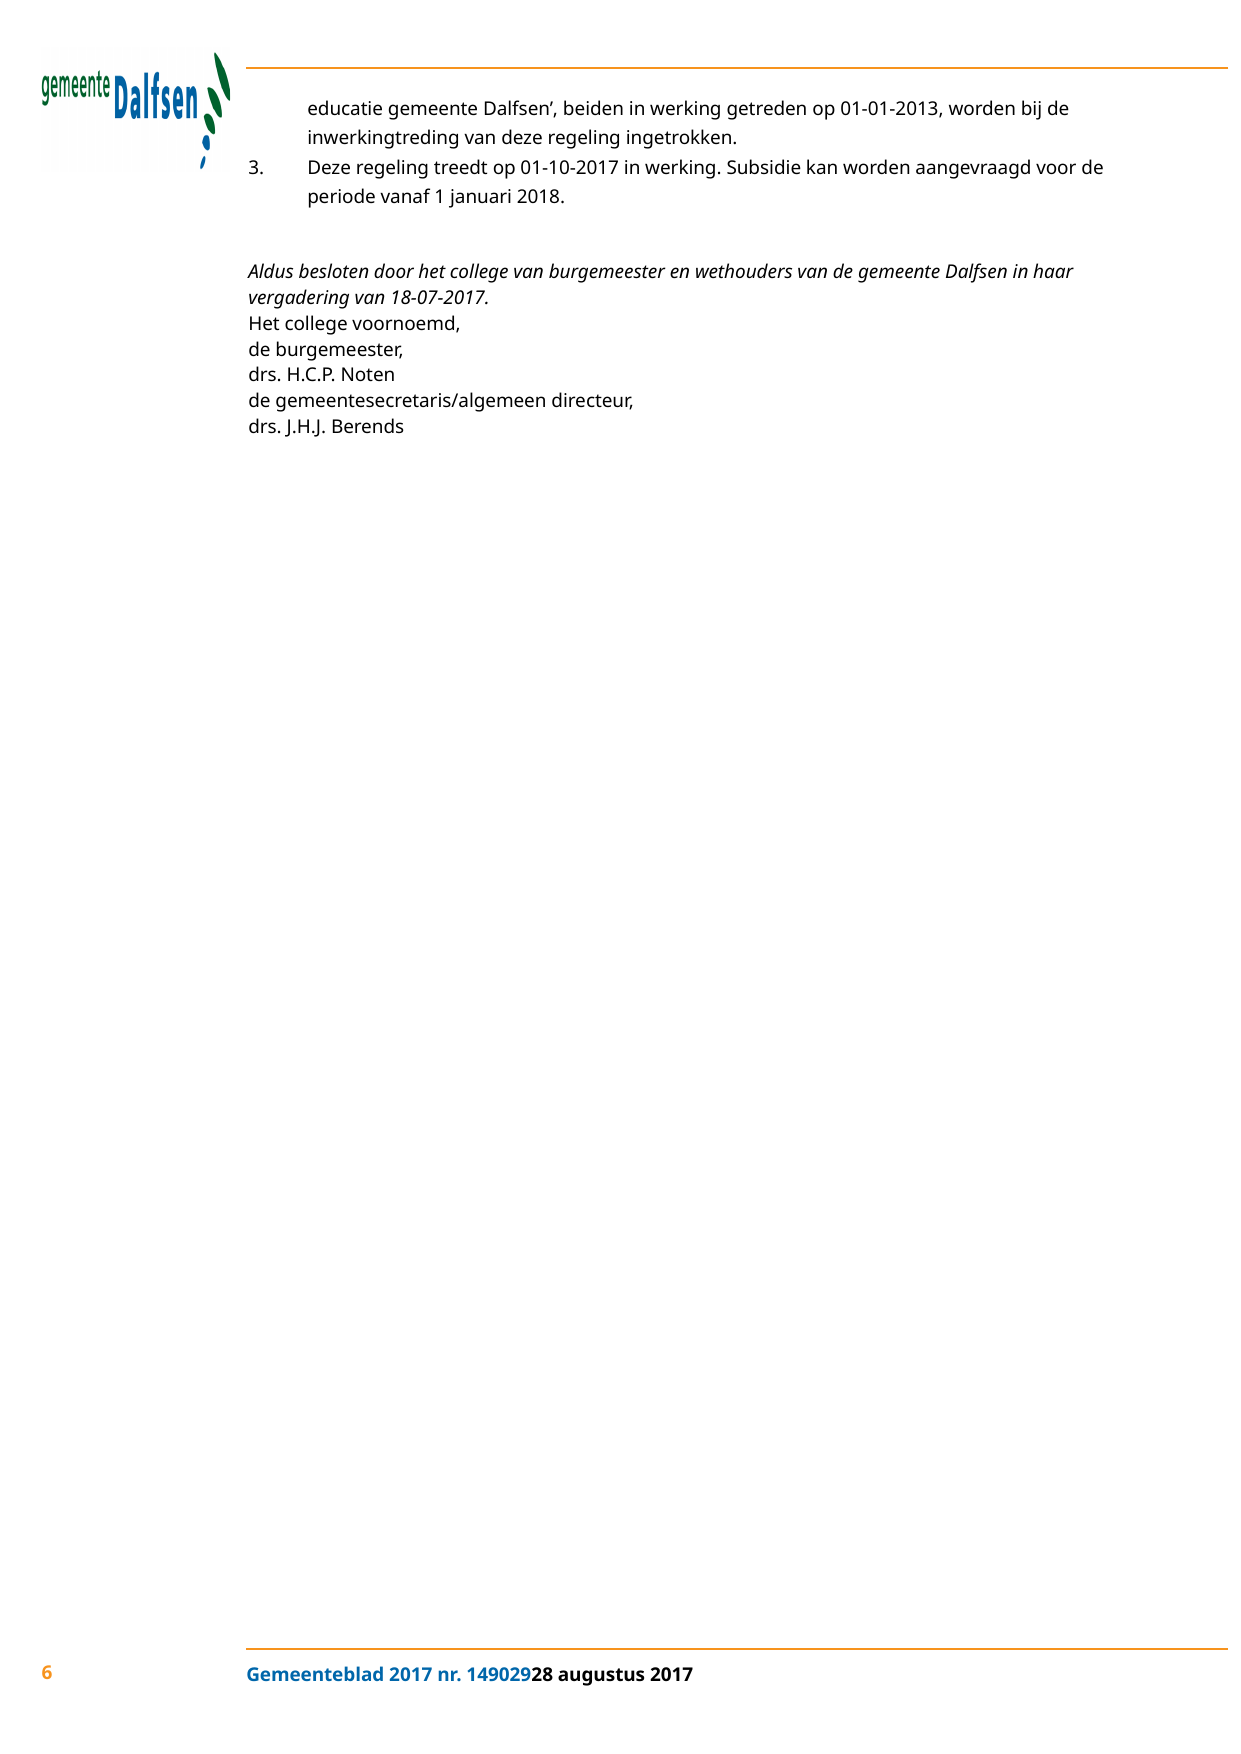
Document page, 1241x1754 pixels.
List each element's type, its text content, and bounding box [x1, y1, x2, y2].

text drs. J.H.J. Berends [248, 413, 1152, 439]
text drs. H.C.P. Noten [248, 362, 1152, 387]
picture [41, 47, 231, 172]
list Deze regeling treedt op 01-10-2017 in werking. Subsidie kan worden aangevraagd voor de periode vanaf 1 januari 2018. [248, 154, 1152, 209]
text de burgemeester, [248, 336, 1152, 362]
text Het college voornoemd, [248, 310, 1152, 336]
text Aldus besloten door het college van burgemeester en wethouders van de gemeente Dalfsen in haar vergadering van 18-07-2017. [248, 259, 1152, 310]
text de gemeentesecretaris/algemeen directeur, [248, 387, 1152, 413]
list educatie gemeente Dalfsen’, beiden in werking getreden op 01-01-2013, worden bij de inwerkingtreding van deze regeling ingetrokken. [248, 95, 1152, 150]
